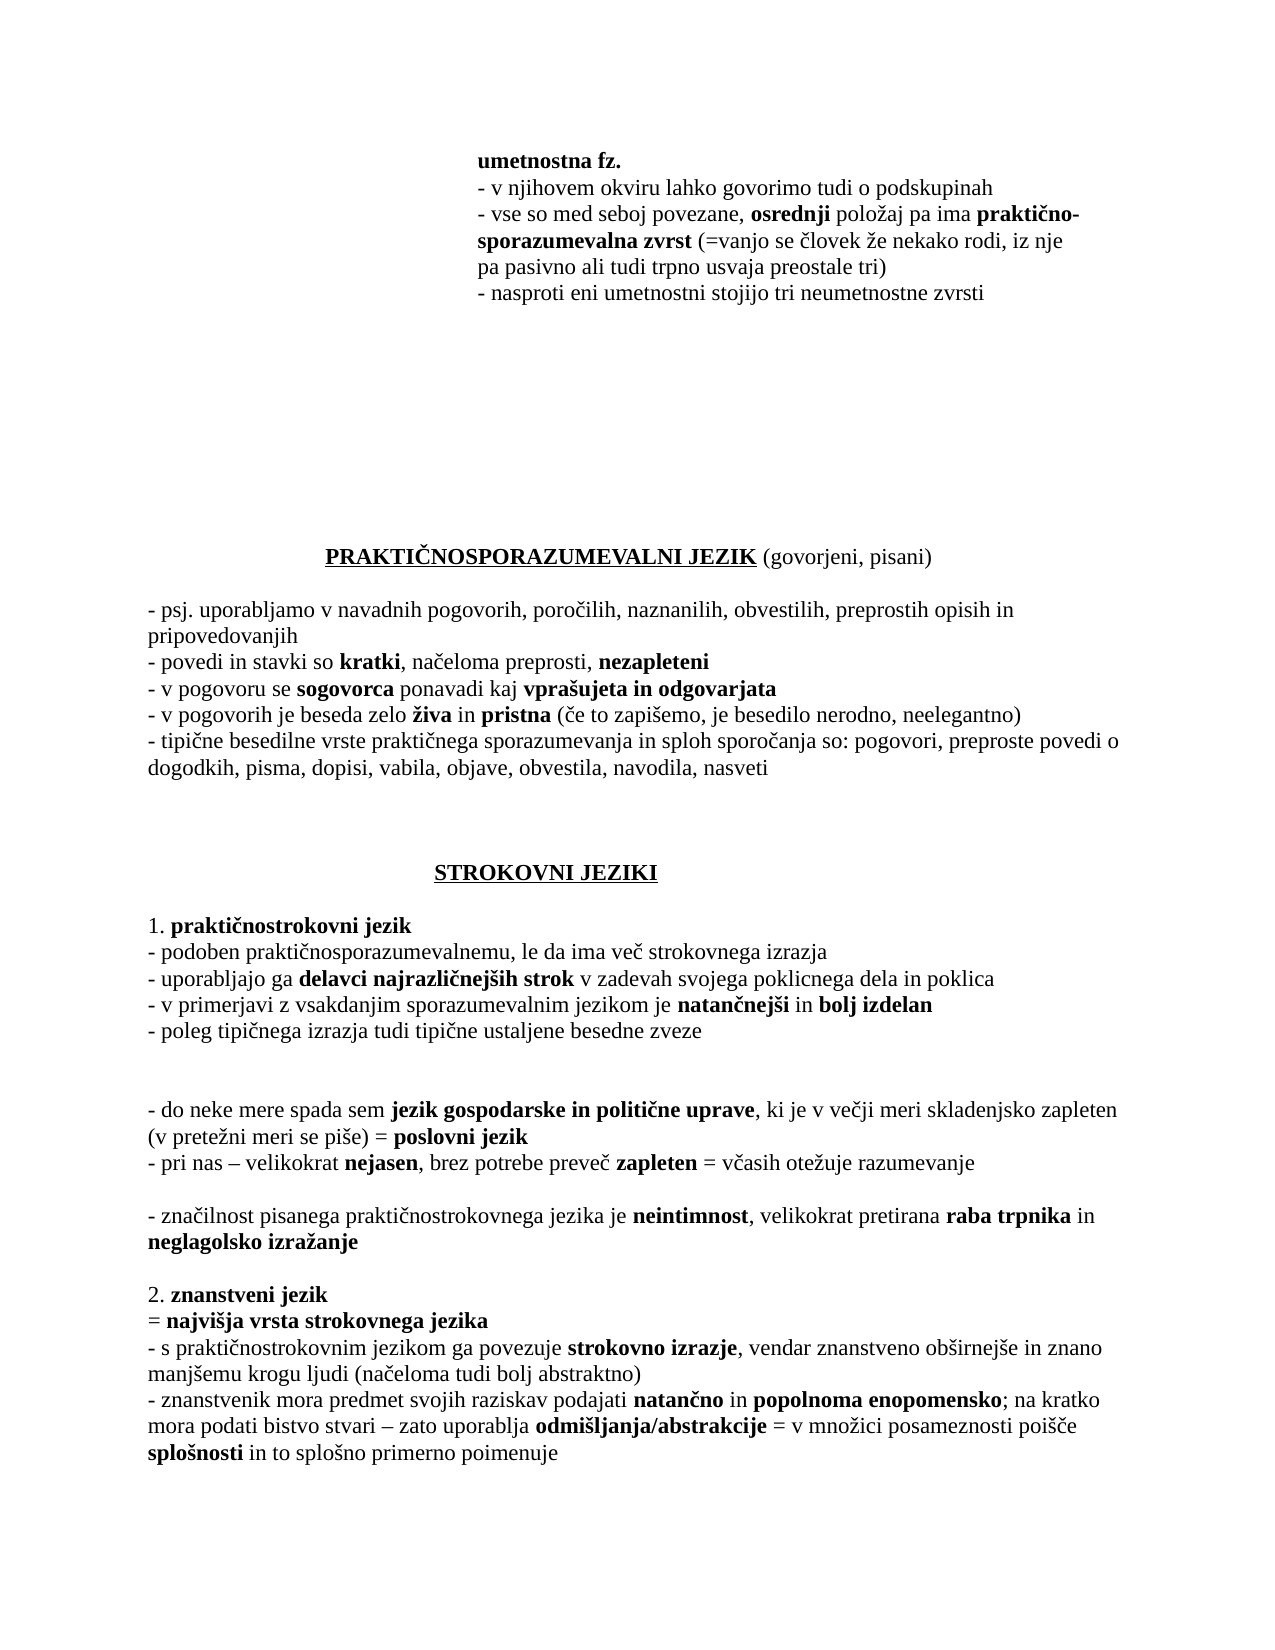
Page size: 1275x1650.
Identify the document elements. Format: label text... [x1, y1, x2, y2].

text - v pogovoru se sogovorca ponavadi kaj vprašujeta in odgovarjata [148, 675, 1127, 701]
text - povedi in stavki so kratki, načeloma preprosti, nezapleteni [148, 648, 1127, 675]
text STROKOVNI JEZIKI [148, 859, 1127, 886]
text - v pogovorih je beseda zelo živa in pristna (če to zapišemo, je besedilo nerodno, neelegantno) [148, 701, 1127, 727]
text 1. praktičnostrokovni jezik [148, 912, 1127, 938]
text - pri nas – velikokrat nejasen, brez potrebe preveč zapleten = včasih otežuje razumevanje [148, 1149, 1127, 1175]
table_header umetnostna fz. - v njihovem okviru lahko govorimo tudi o podskupinah - vse so med seboj povezane, osrednji položaj pa ima praktično-sporazumevalna zvrst (=vanjo se človek že nekako rodi, iz nje pa pasivno ali tudi trpno usvaja preostale tri) - nasproti eni umetnostni stojijo tri neumetnostne zvrsti [466, 148, 1096, 306]
text 2. znanstveni jezik [148, 1281, 1127, 1307]
text - psj. uporabljamo v navadnih pogovorih, poročilih, naznanilih, obvestilih, preprostih opisih in pripovedovanjih [148, 596, 1127, 648]
text - do neke mere spada sem jezik gospodarske in politične uprave, ki je v večji meri skladenjsko zapleten (v pretežni meri se piše) = poslovni jezik [148, 1096, 1127, 1149]
text - podoben praktičnosporazumevalnemu, le da ima več strokovnega izrazja [148, 938, 1127, 964]
table_header [136, 148, 466, 306]
text - poleg tipičnega izrazja tudi tipične ustaljene besedne zveze [148, 1017, 1127, 1044]
text PRAKTIČNOSPORAZUMEVALNI JEZIK (govorjeni, pisani) [148, 543, 1127, 569]
text - tipične besedilne vrste praktičnega sporazumevanja in sploh sporočanja so: pogovori, preproste povedi o dogodkih, pisma, dopisi, vabila, objave, obvestila, navodila, nasveti [148, 727, 1127, 780]
text - s praktičnostrokovnim jezikom ga povezuje strokovno izrazje, vendar znanstveno obširnejše in znano manjšemu krogu ljudi (načeloma tudi bolj abstraktno) [148, 1333, 1127, 1386]
text - znanstvenik mora predmet svojih raziskav podajati natančno in popolnoma enopomensko; na kratko mora podati bistvo stvari – zato uporablja odmišljanja/abstrakcije = v množici posameznosti poišče splošnosti in to splošno primerno poimenuje [148, 1386, 1127, 1465]
text - v primerjavi z vsakdanjim sporazumevalnim jezikom je natančnejši in bolj izdelan [148, 991, 1127, 1017]
text - značilnost pisanega praktičnostrokovnega jezika je neintimnost, velikokrat pretirana raba trpnika in neglagolsko izražanje [148, 1202, 1127, 1254]
text = najvišja vrsta strokovnega jezika [148, 1307, 1127, 1333]
text - uporabljajo ga delavci najrazličnejših strok v zadevah svojega poklicnega dela in poklica [148, 964, 1127, 991]
